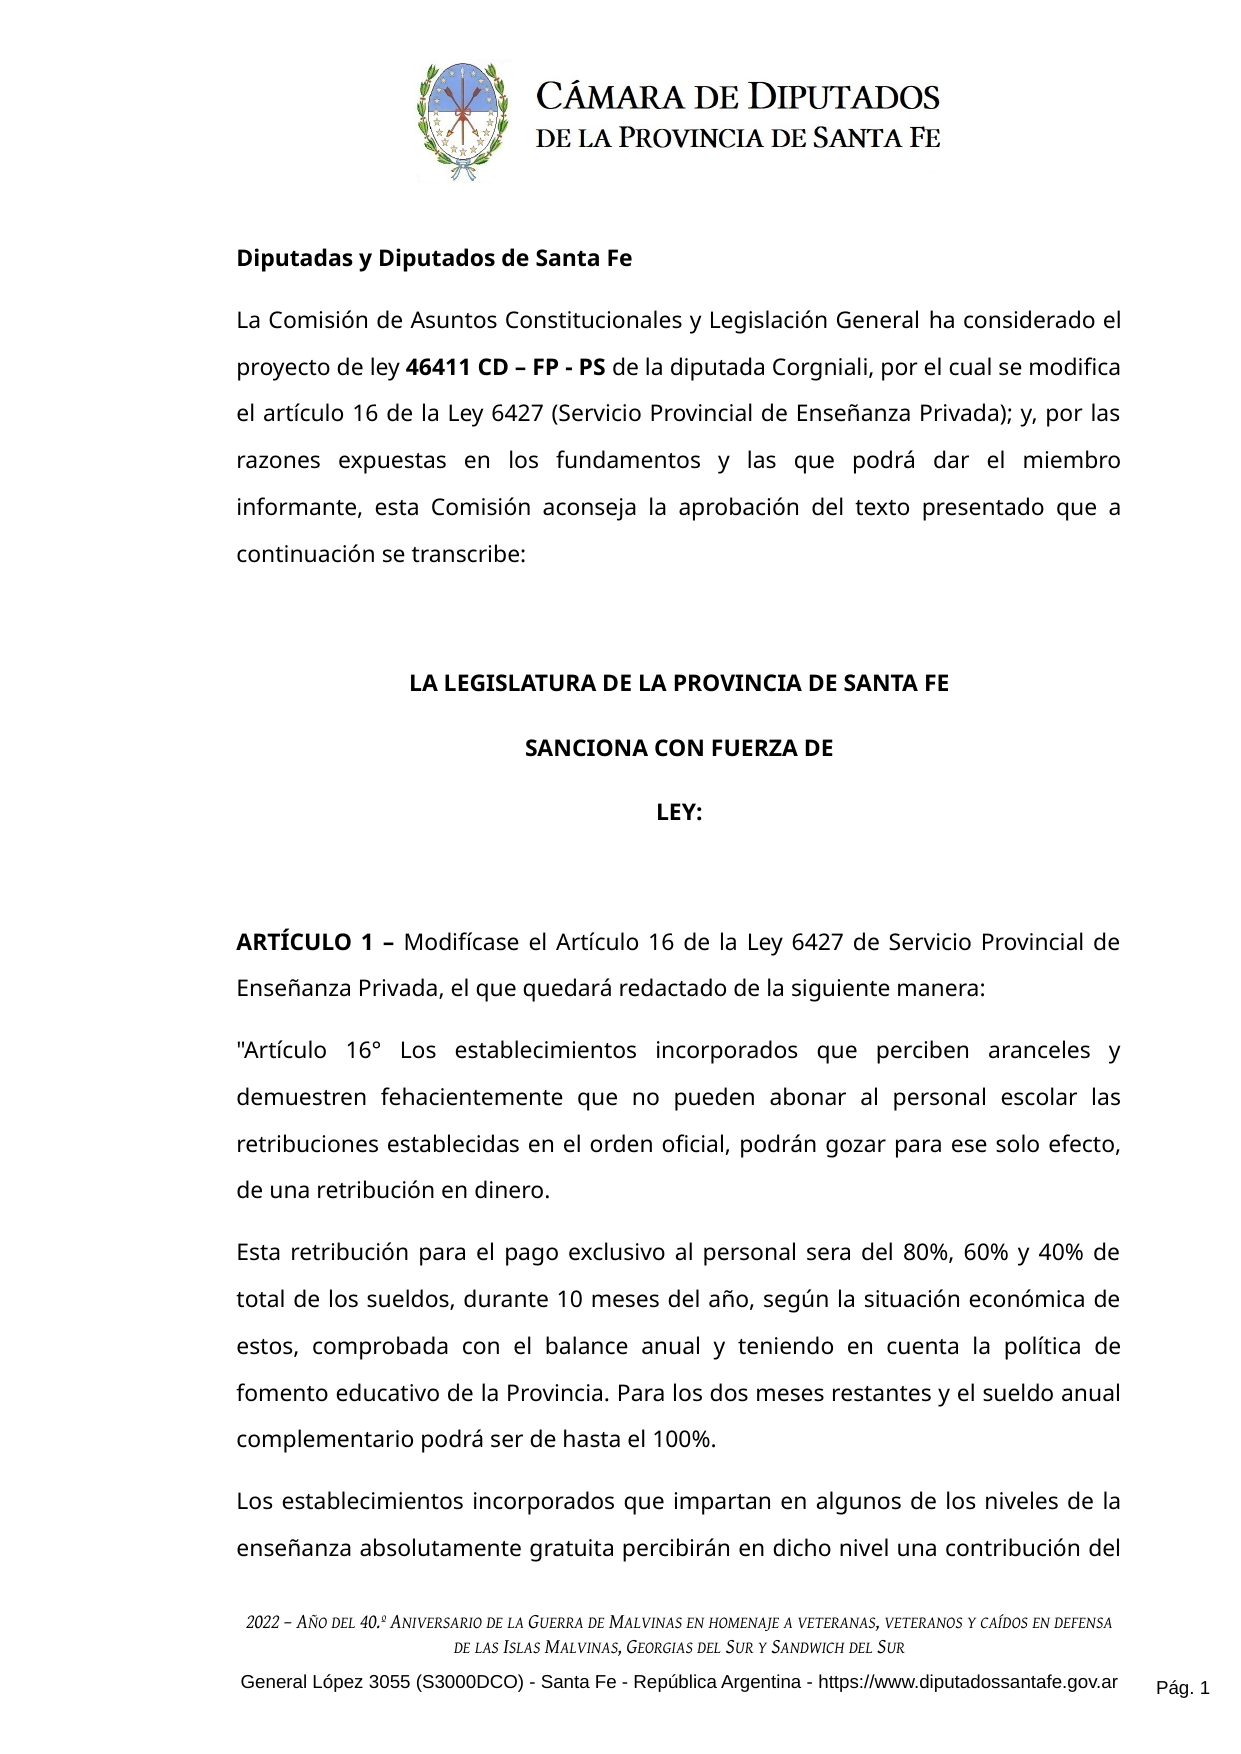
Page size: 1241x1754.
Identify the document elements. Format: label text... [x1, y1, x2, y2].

list La Comisión de Asuntos Constitucionales y Legislación General ha considerado el proyecto de ley 46411 CD – FP - PS de la diputada Corgniali, por el cual se modifica el artículo 16 de la Ley 6427 (Servicio Provincial de Enseñanza Privada); y, por las razones expuestas en los fundamentos y las que podrá dar el miembro informante, esta Comisión aconseja la aprobación del texto presentado que a continuación se transcribe: [236, 304, 1122, 569]
list LA LEGISLATURA DE LA PROVINCIA DE SANTA FE [236, 667, 1122, 698]
text ARTÍCULO 1 – Modifícase el Artículo 16 de la Ley 6427 de Servicio Provincial de Enseñanza Privada, el que quedará redactado de la siguiente manera: [236, 926, 1122, 1004]
text "Artículo 16° Los establecimientos incorporados que perciben aranceles y demuestren fehacientemente que no pueden abonar al personal escolar las retribuciones establecidas en el orden oficial, podrán gozar para ese solo efecto, de una retribución en dinero. [236, 1034, 1122, 1206]
text Esta retribución para el pago exclusivo al personal sera del 80%, 60% y 40% de total de los sueldos, durante 10 meses del año, según la situación económica de estos, comprobada con el balance anual y teniendo en cuenta la política de fomento educativo de la Provincia. Para los dos meses restantes y el sueldo anual complementario podrá ser de hasta el 100%. [236, 1236, 1122, 1455]
list Diputadas y Diputados de Santa Fe [236, 242, 1122, 273]
list LEY: [236, 796, 1122, 828]
picture [413, 59, 945, 183]
text Los establecimientos incorporados que impartan en algunos de los niveles de la enseñanza absolutamente gratuita percibirán en dicho nivel una contribución del [236, 1485, 1122, 1563]
list SANCIONA CON FUERZA DE [236, 732, 1122, 763]
